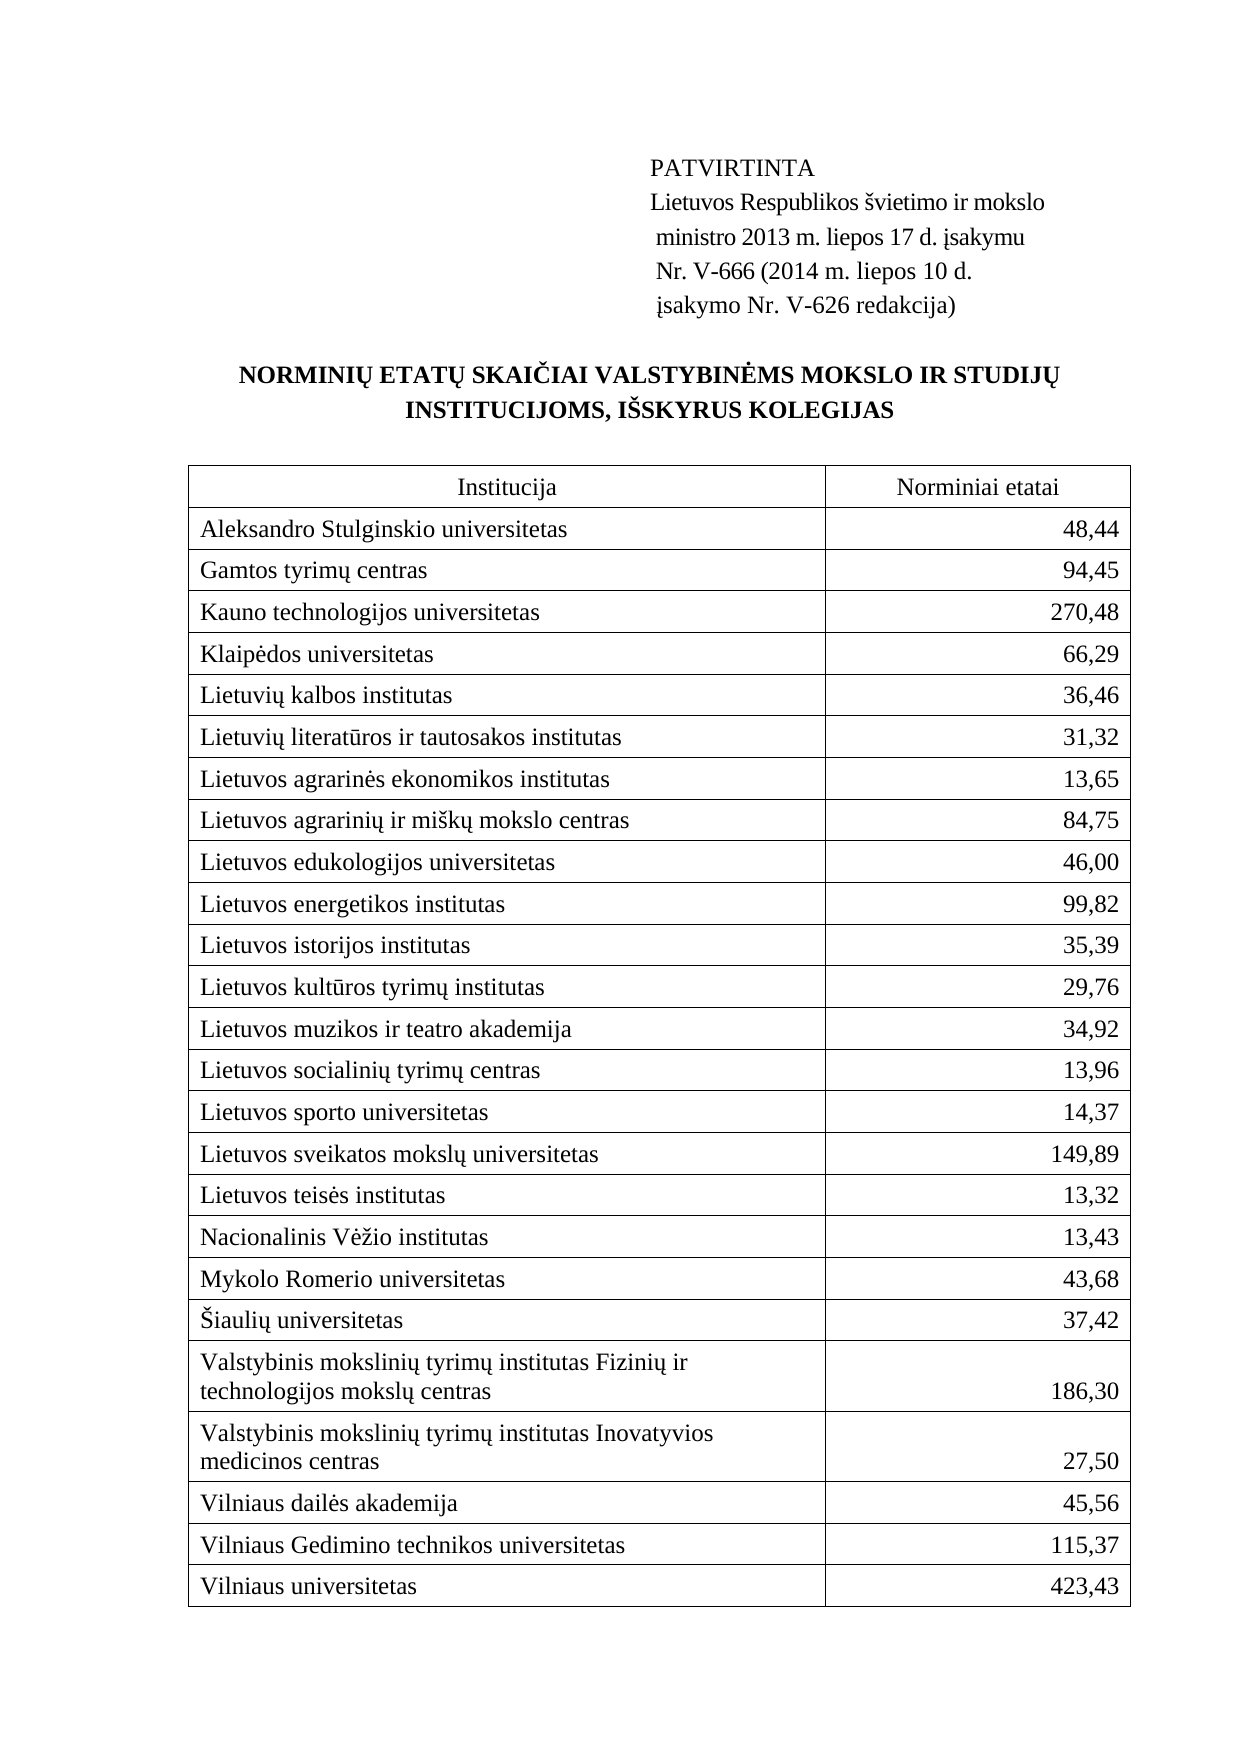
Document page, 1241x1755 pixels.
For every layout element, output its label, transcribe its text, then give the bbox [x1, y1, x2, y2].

table_cell Lietuvos muzikos ir teatro akademija [189, 1008, 825, 1048]
table_header Institucija [189, 466, 825, 507]
text ministro 2013 m. liepos 17 d. įsakymu [177, 222, 1122, 250]
text įsakymo Nr. V-626 redakcija) [177, 291, 1122, 319]
table_cell 13,65 [826, 758, 1130, 798]
table_cell Aleksandro Stulginskio universitetas [189, 508, 825, 548]
table_cell 94,45 [826, 550, 1130, 590]
table_cell Vilniaus dailės akademija [189, 1482, 825, 1523]
text norminių etatų skaičiai valstybinėms mokslo ir studijų institucijoms, išskyrus kolegijas [177, 361, 1122, 424]
table_cell 13,32 [826, 1175, 1130, 1215]
table_cell Kauno technologijos universitetas [189, 591, 825, 632]
table_cell Klaipėdos universitetas [189, 633, 825, 673]
table_cell Gamtos tyrimų centras [189, 550, 825, 590]
table_cell Valstybinis mokslinių tyrimų institutas Inovatyvios medicinos centras [189, 1412, 825, 1481]
table_cell 149,89 [826, 1133, 1130, 1173]
table_cell Vilniaus universitetas [189, 1565, 825, 1606]
table_cell Valstybinis mokslinių tyrimų institutas Fizinių ir technologijos mokslų centras [189, 1341, 825, 1411]
table_cell Lietuvos edukologijos universitetas [189, 841, 825, 882]
table_cell Lietuvos agrarinių ir miškų mokslo centras [189, 800, 825, 840]
text Lietuvos Respublikos švietimo ir mokslo [177, 187, 1122, 216]
table_cell Lietuvos sveikatos mokslų universitetas [189, 1133, 825, 1173]
table_cell Lietuvos agrarinės ekonomikos institutas [189, 758, 825, 798]
table_cell Lietuvos socialinių tyrimų centras [189, 1050, 825, 1090]
table_cell 13,96 [826, 1050, 1130, 1090]
table_cell Lietuvos teisės institutas [189, 1175, 825, 1215]
table_cell 36,46 [826, 675, 1130, 715]
table_cell Nacionalinis Vėžio institutas [189, 1216, 825, 1257]
table_cell 45,56 [826, 1482, 1130, 1523]
table_cell Lietuvių literatūros ir tautosakos institutas [189, 716, 825, 757]
table_cell 35,39 [826, 925, 1130, 965]
table_cell 31,32 [826, 716, 1130, 757]
table_cell 14,37 [826, 1091, 1130, 1132]
table_cell 99,82 [826, 883, 1130, 923]
table_cell Lietuvos sporto universitetas [189, 1091, 825, 1132]
table_cell Lietuvos kultūros tyrimų institutas [189, 966, 825, 1007]
table_cell 34,92 [826, 1008, 1130, 1048]
table_cell Lietuvos istorijos institutas [189, 925, 825, 965]
table_cell Lietuvių kalbos institutas [189, 675, 825, 715]
table_cell Šiaulių universitetas [189, 1300, 825, 1340]
table_cell 115,37 [826, 1524, 1130, 1564]
text Nr. V-666 (2014 m. liepos 10 d. [177, 256, 1122, 285]
table_cell 186,30 [826, 1341, 1130, 1411]
table_cell 66,29 [826, 633, 1130, 673]
table_cell 43,68 [826, 1258, 1130, 1298]
text PATVIRTINTA [177, 153, 1122, 181]
table_cell 84,75 [826, 800, 1130, 840]
table_cell 270,48 [826, 591, 1130, 632]
table_header Norminiai etatai [826, 466, 1130, 507]
table_cell 37,42 [826, 1300, 1130, 1340]
table_cell Vilniaus Gedimino technikos universitetas [189, 1524, 825, 1564]
table_cell 423,43 [826, 1565, 1130, 1606]
table_cell 46,00 [826, 841, 1130, 882]
table_cell 13,43 [826, 1216, 1130, 1257]
table_cell 27,50 [826, 1412, 1130, 1481]
table_cell Mykolo Romerio universitetas [189, 1258, 825, 1298]
table_cell Lietuvos energetikos institutas [189, 883, 825, 923]
table_cell 48,44 [826, 508, 1130, 548]
table_cell 29,76 [826, 966, 1130, 1007]
